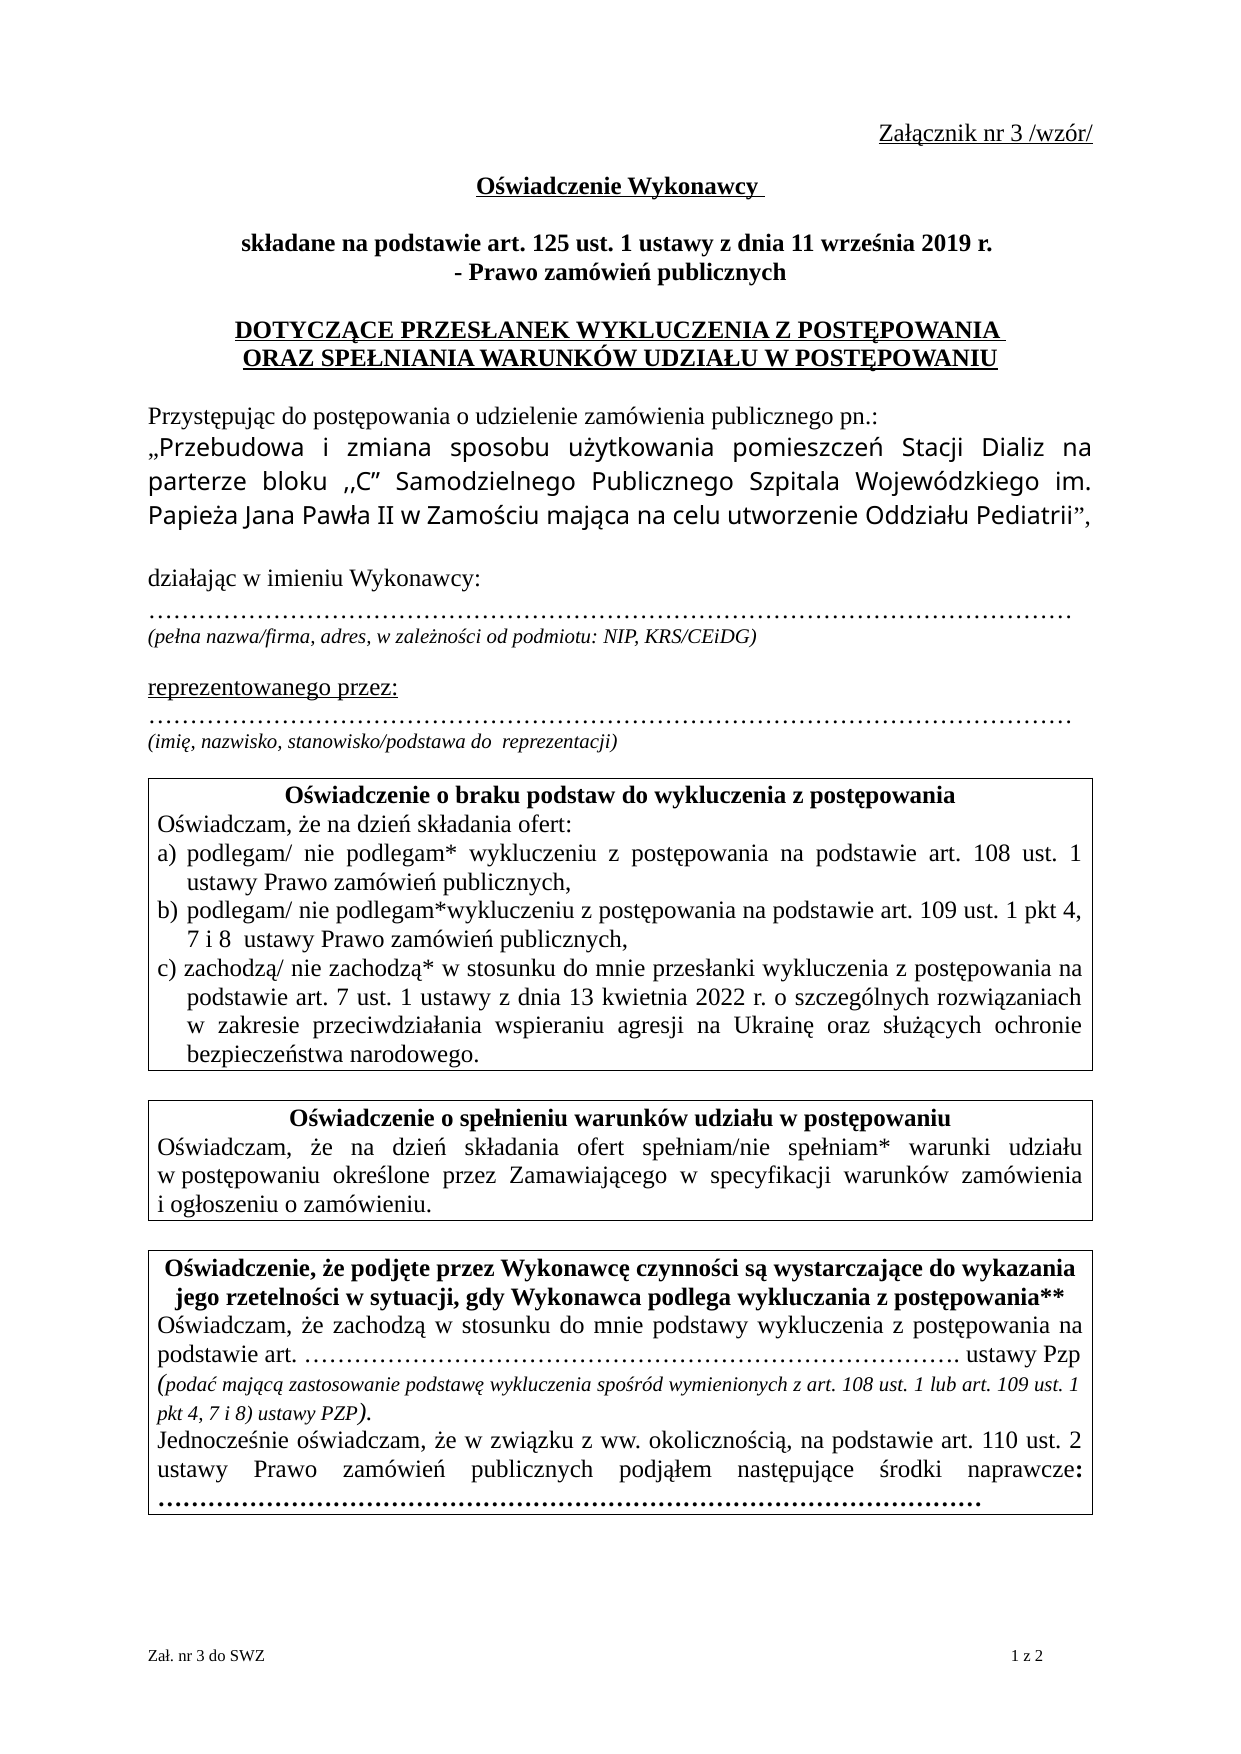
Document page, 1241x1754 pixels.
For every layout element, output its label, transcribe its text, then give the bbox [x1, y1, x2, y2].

text Załącznik nr 3 /wzór/ [148, 118, 1093, 147]
text działając w imieniu Wykonawcy: [148, 563, 1093, 592]
text reprezentowanego przez: [148, 672, 1093, 701]
text „Przebudowa i zmiana sposobu użytkowania pomieszczeń Stacji Dializ na parterze bloku ,,C” Samodzielnego Publicznego Szpitala Wojewódzkiego im. Papieża Jana Pawła II w Zamościu mająca na celu utworzenie Oddziału Pediatrii”, [148, 430, 1093, 532]
text Oświadczam, że na dzień składania ofert spełniam/nie spełniam* warunki udziału w postępowaniu określone przez Zamawiającego w specyfikacji warunków zamówienia i ogłoszeniu o zamówieniu. [149, 1129, 1092, 1220]
text Oświadczenie o braku podstaw do wykluczenia z postępowania [149, 779, 1092, 806]
text Oświadczam, że zachodzą w stosunku do mnie podstawy wykluczenia z postępowania na podstawie art. ……………………………………………………………………. ustawy Pzp [149, 1307, 1092, 1365]
text ORAZ SPEŁNIANIA WARUNKÓW UDZIAŁU W POSTĘPOWANIU [148, 343, 1093, 372]
text (pełna nazwa/firma, adres, w zależności od podmiotu: NIP, KRS/CEiDG) [148, 624, 1091, 648]
text - Prawo zamówień publicznych [148, 257, 1093, 286]
text (imię, nazwisko, stanowisko/podstawa do reprezentacji) [148, 729, 1091, 753]
text Oświadczenie o spełnieniu warunków udziału w postępowaniu [149, 1101, 1092, 1129]
text b) podlegam/ nie podlegam*wykluczeniu z postępowania na podstawie art. 109 ust. 1 pkt 4, 7 i 8 ustawy Prawo zamówień publicznych, [149, 892, 1092, 950]
text Przystępując do postępowania o udzielenie zamówienia publicznego pn.: [148, 401, 1093, 430]
text Jednocześnie oświadczam, że w związku z ww. okolicznością, na podstawie art. 110 ust. 2 ustawy Prawo zamówień publicznych podjąłem następujące środki naprawcze:……………………………………………………………………………………… [149, 1422, 1092, 1514]
text c) zachodzą/ nie zachodzą* w stosunku do mnie przesłanki wykluczenia z postępowania na podstawie art. 7 ust. 1 ustawy z dnia 13 kwietnia 2022 r. o szczególnych rozwiązaniach w zakresie przeciwdziałania wspieraniu agresji na Ukrainę oraz służących ochronie bezpieczeństwa narodowego. [149, 950, 1092, 1070]
text ………………………………………………………………………………………………… [148, 595, 1091, 624]
text (podać mającą zastosowanie podstawę wykluczenia spośród wymienionych z art. 108 ust. 1 lub art. 109 ust. 1 pkt 4, 7 i 8) ustawy PZP). [149, 1365, 1092, 1422]
text a) podlegam/ nie podlegam* wykluczeniu z postępowania na podstawie art. 108 ust. 1 ustawy Prawo zamówień publicznych, [149, 835, 1092, 892]
text Oświadczenie Wykonawcy [148, 171, 1093, 200]
text Oświadczenie, że podjęte przez Wykonawcę czynności są wystarczające do wykazania jego rzetelności w sytuacji, gdy Wykonawca podlega wykluczania z postępowania** [149, 1251, 1092, 1307]
text ………………………………………………………………………………………………… [148, 701, 1091, 729]
text Oświadczam, że na dzień składania ofert: [149, 806, 1092, 835]
text składane na podstawie art. 125 ust. 1 ustawy z dnia 11 września 2019 r. [148, 228, 1093, 257]
text DOTYCZĄCE PRZESŁANEK WYKLUCZENIA Z POSTĘPOWANIA [148, 315, 1093, 343]
